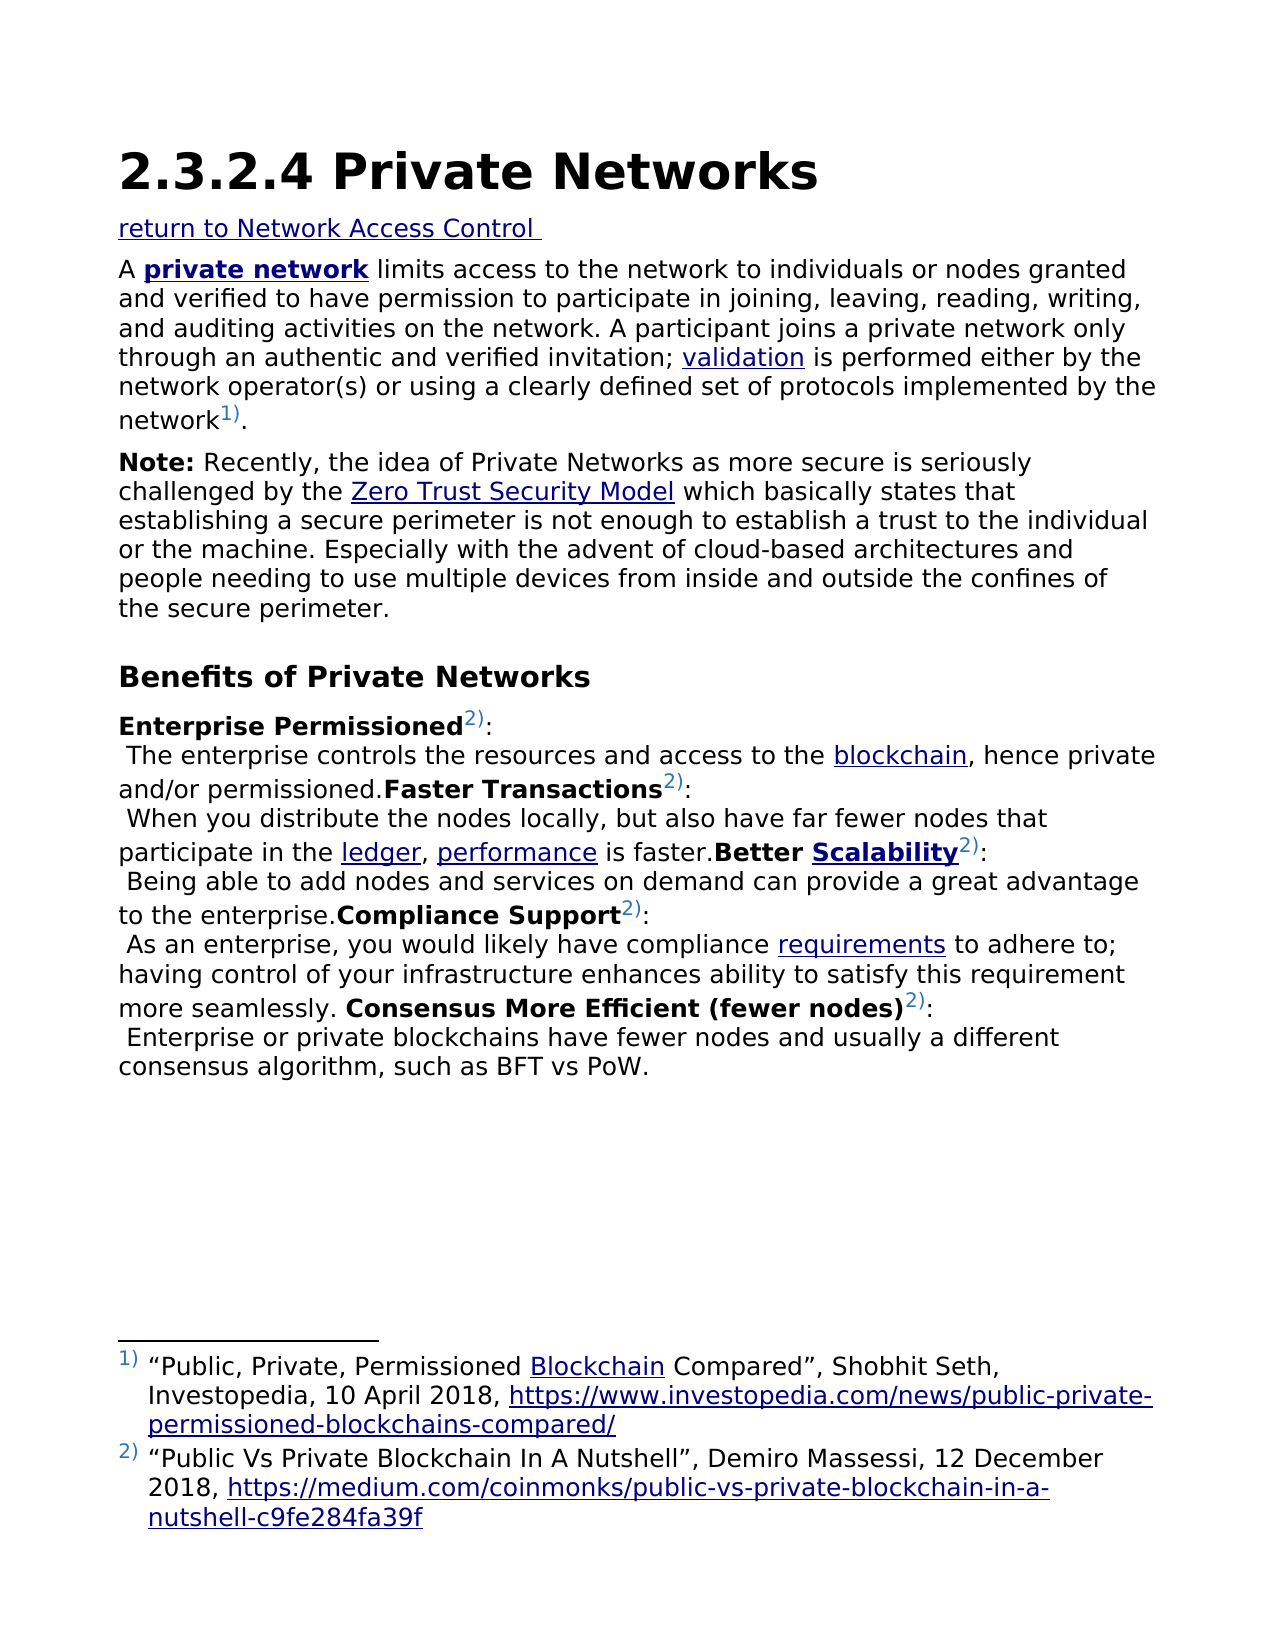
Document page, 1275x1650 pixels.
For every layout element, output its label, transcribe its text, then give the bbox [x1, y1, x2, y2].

subtitle 2.3.2.4 Private Networks [118, 143, 1157, 201]
subtitle Benefits of Private Networks [118, 660, 1157, 694]
text Note: Recently, the idea of Private Networks as more secure is seriously challenged by the Zero Trust Security Model which basically states that establishing a secure perimeter is not enough to establish a trust to the individual or the machine. Especially with the advent of cloud-based architectures and people needing to use multiple devices from inside and outside the confines of the secure perimeter. [118, 448, 1157, 623]
text Enterprise Permissioned: The enterprise controls the resources and access to the blockchain, hence private and/or permissioned.Faster Transactions2): When you distribute the nodes locally, but also have far fewer nodes that participate in the ledger, performance is faster.Better Scalability2): Being able to add nodes and services on demand can provide a great advantage to the enterprise.Compliance Support2): As an enterprise, you would likely have compliance requirements to adhere to; having control of your infrastructure enhances ability to satisfy this requirement more seamlessly. Consensus More Efficient (fewer nodes)2): Enterprise or private blockchains have fewer nodes and usually a different consensus algorithm, such as BFT vs PoW. [118, 707, 1157, 1081]
text “Public Vs Private Blockchain In A Nutshell”, Demiro Massessi, 12 December 2018, https://medium.com/coinmonks/public-vs-private-blockchain-in-a-nutshell-c9fe284fa39f [118, 1439, 1157, 1532]
text A private network limits access to the network to individuals or nodes granted and verified to have permission to participate in joining, leaving, reading, writing, and auditing activities on the network. A participant joins a private network only through an authentic and verified invitation; validation is performed either by the network operator(s) or using a clearly defined set of protocols implemented by the network. [118, 256, 1157, 435]
text “Public, Private, Permissioned Blockchain Compared”, Shobhit Seth, Investopedia, 10 April 2018, https://www.investopedia.com/news/public-private-permissioned-blockchains-compared/ [118, 1347, 1157, 1439]
text return to Network Access Control [118, 214, 1157, 243]
